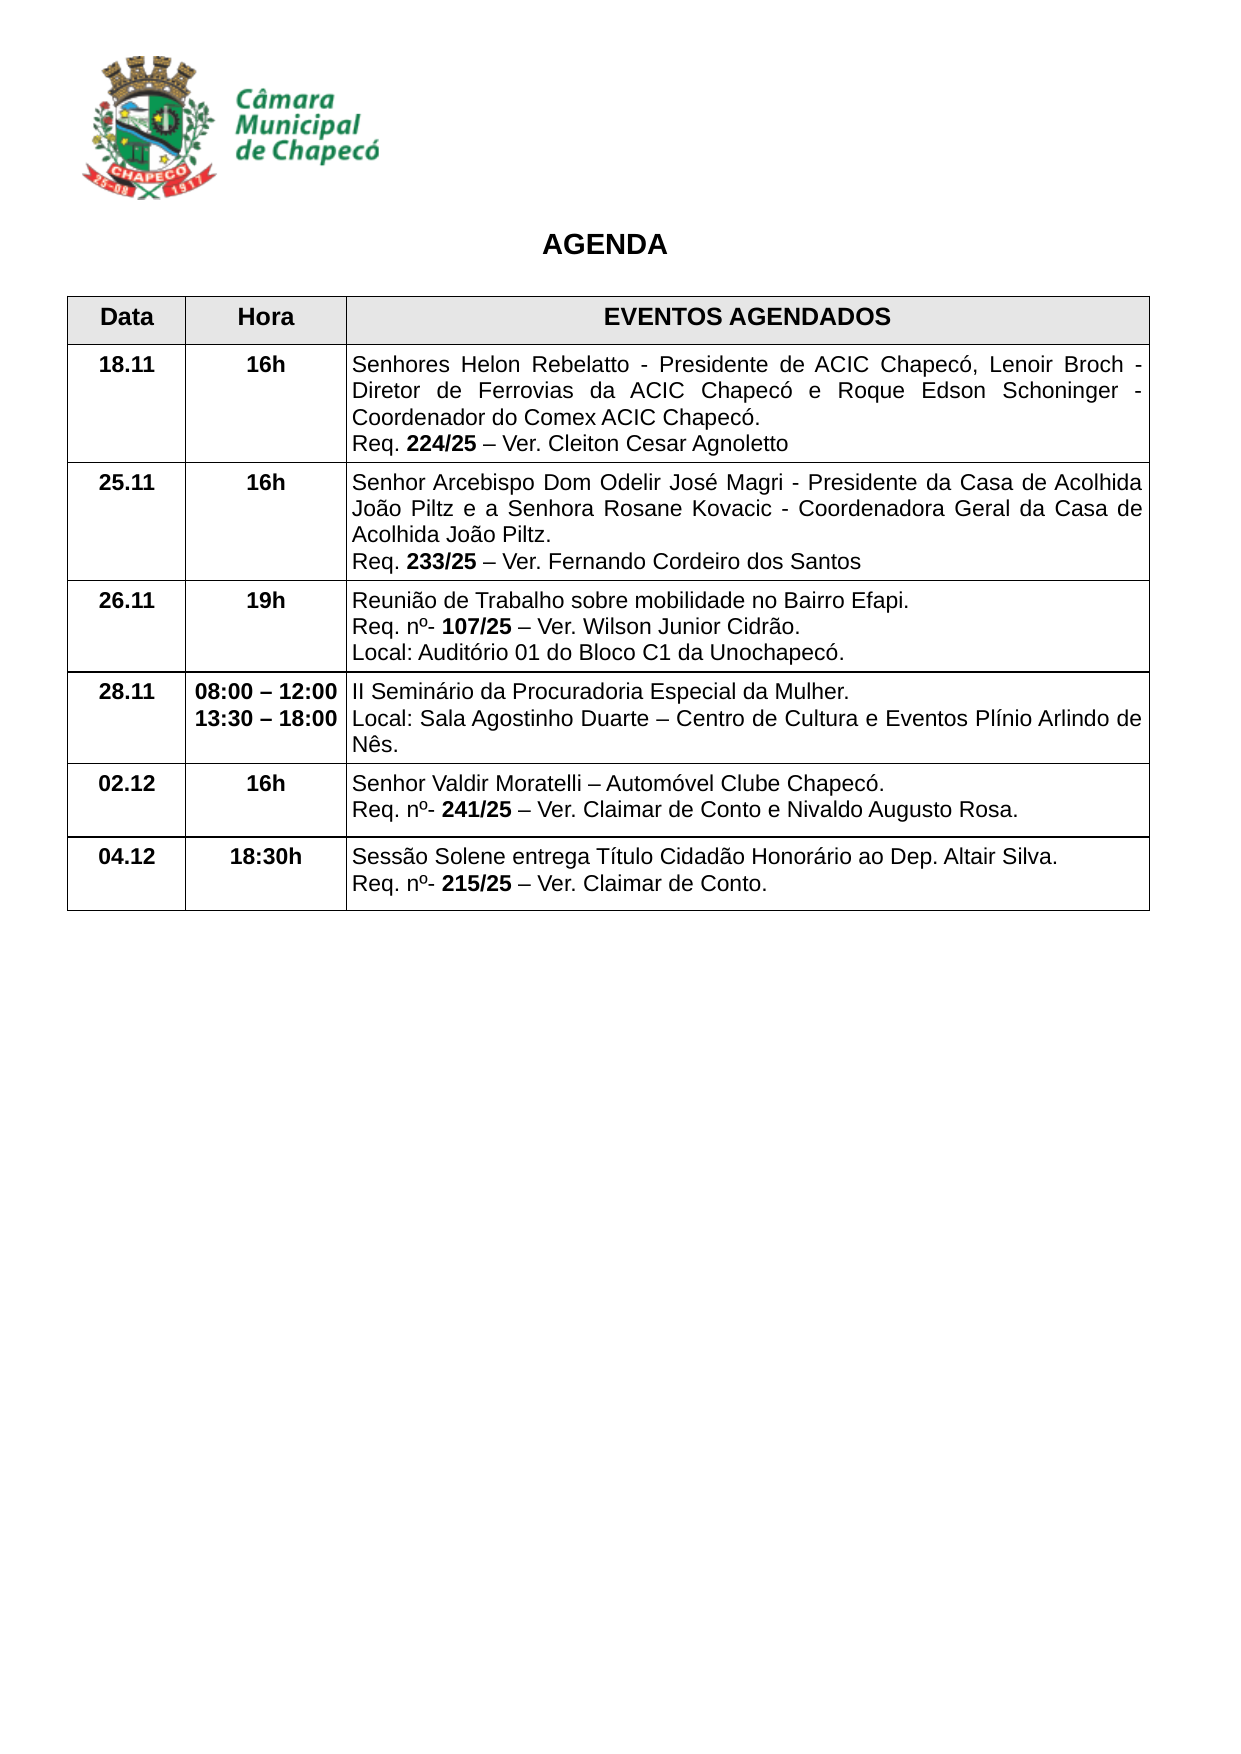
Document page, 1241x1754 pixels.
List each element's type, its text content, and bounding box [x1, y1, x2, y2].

table_header Hora [186, 297, 346, 344]
table_cell 25.11 [68, 463, 185, 580]
picture [81, 56, 379, 200]
text AGENDA [65, 227, 1145, 261]
table_cell 18.11 [68, 345, 185, 462]
table_cell 08:00 – 12:00 13:30 – 18:00 [186, 673, 346, 763]
table_cell Senhor Arcebispo Dom Odelir José Magri - Presidente da Casa de Acolhida João Piltz e a Senhora Rosane Kovacic - Coordenadora Geral da Casa de Acolhida João Piltz. Req. 233/25 – Ver. Fernando Cordeiro dos Santos [347, 463, 1149, 580]
table_cell II Seminário da Procuradoria Especial da Mulher. Local: Sala Agostinho Duarte – Centro de Cultura e Eventos Plínio Arlindo de Nês. [347, 673, 1149, 763]
table_cell 19h [186, 581, 346, 671]
table_cell 16h [186, 463, 346, 580]
table_cell 26.11 [68, 581, 185, 671]
table_cell 16h [186, 764, 346, 836]
table_cell 16h [186, 345, 346, 462]
table_cell 18:30h [186, 838, 346, 910]
table_header Data [68, 297, 185, 344]
table_cell Reunião de Trabalho sobre mobilidade no Bairro Efapi. Req. nº- 107/25 – Ver. Wilson Junior Cidrão. Local: Auditório 01 do Bloco C1 da Unochapecó. [347, 581, 1149, 671]
table_cell Sessão Solene entrega Título Cidadão Honorário ao Dep. Altair Silva. Req. nº- 215/25 – Ver. Claimar de Conto. [347, 838, 1149, 910]
table_cell 28.11 [68, 673, 185, 763]
table_cell 04.12 [68, 838, 185, 910]
table_cell Senhor Valdir Moratelli – Automóvel Clube Chapecó. Req. nº- 241/25 – Ver. Claimar de Conto e Nivaldo Augusto Rosa. [347, 764, 1149, 836]
table_header EVENTOS AGENDADOS [347, 297, 1149, 344]
table_cell 02.12 [68, 764, 185, 836]
table_cell Senhores Helon Rebelatto - Presidente de ACIC Chapecó, Lenoir Broch - Diretor de Ferrovias da ACIC Chapecó e Roque Edson Schoninger - Coordenador do Comex ACIC Chapecó. Req. 224/25 – Ver. Cleiton Cesar Agnoletto [347, 345, 1149, 462]
